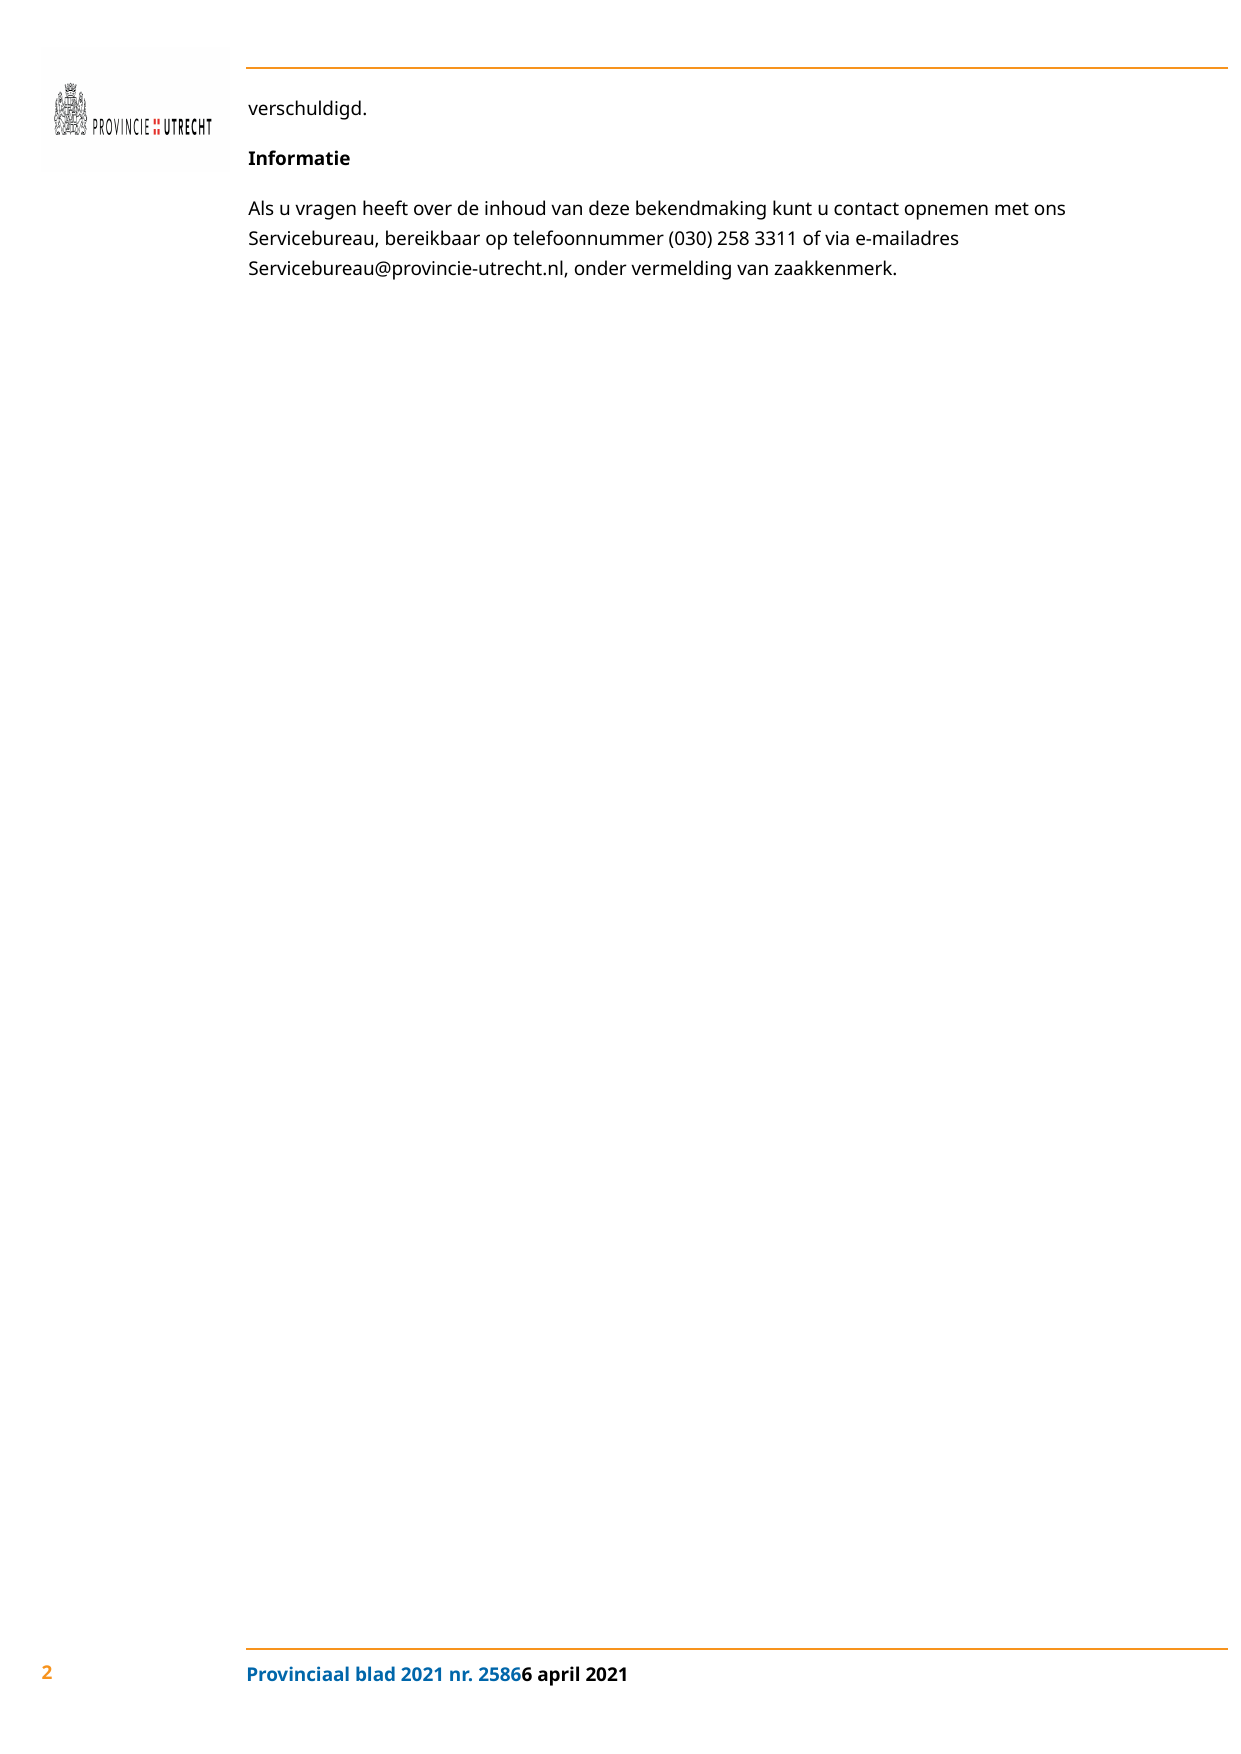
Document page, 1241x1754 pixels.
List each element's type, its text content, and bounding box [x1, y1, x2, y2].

text Als u vragen heeft over de inhoud van deze bekendmaking kunt u contact opnemen met ons Servicebureau, bereikbaar op telefoonnummer (030) 258 3311 of via e-mailadres Servicebureau@provincie-utrecht.nl, onder vermelding van zaakkenmerk. [248, 196, 1152, 281]
text verschuldigd. [248, 95, 1152, 121]
picture [41, 47, 231, 172]
text Informatie [248, 145, 1152, 171]
